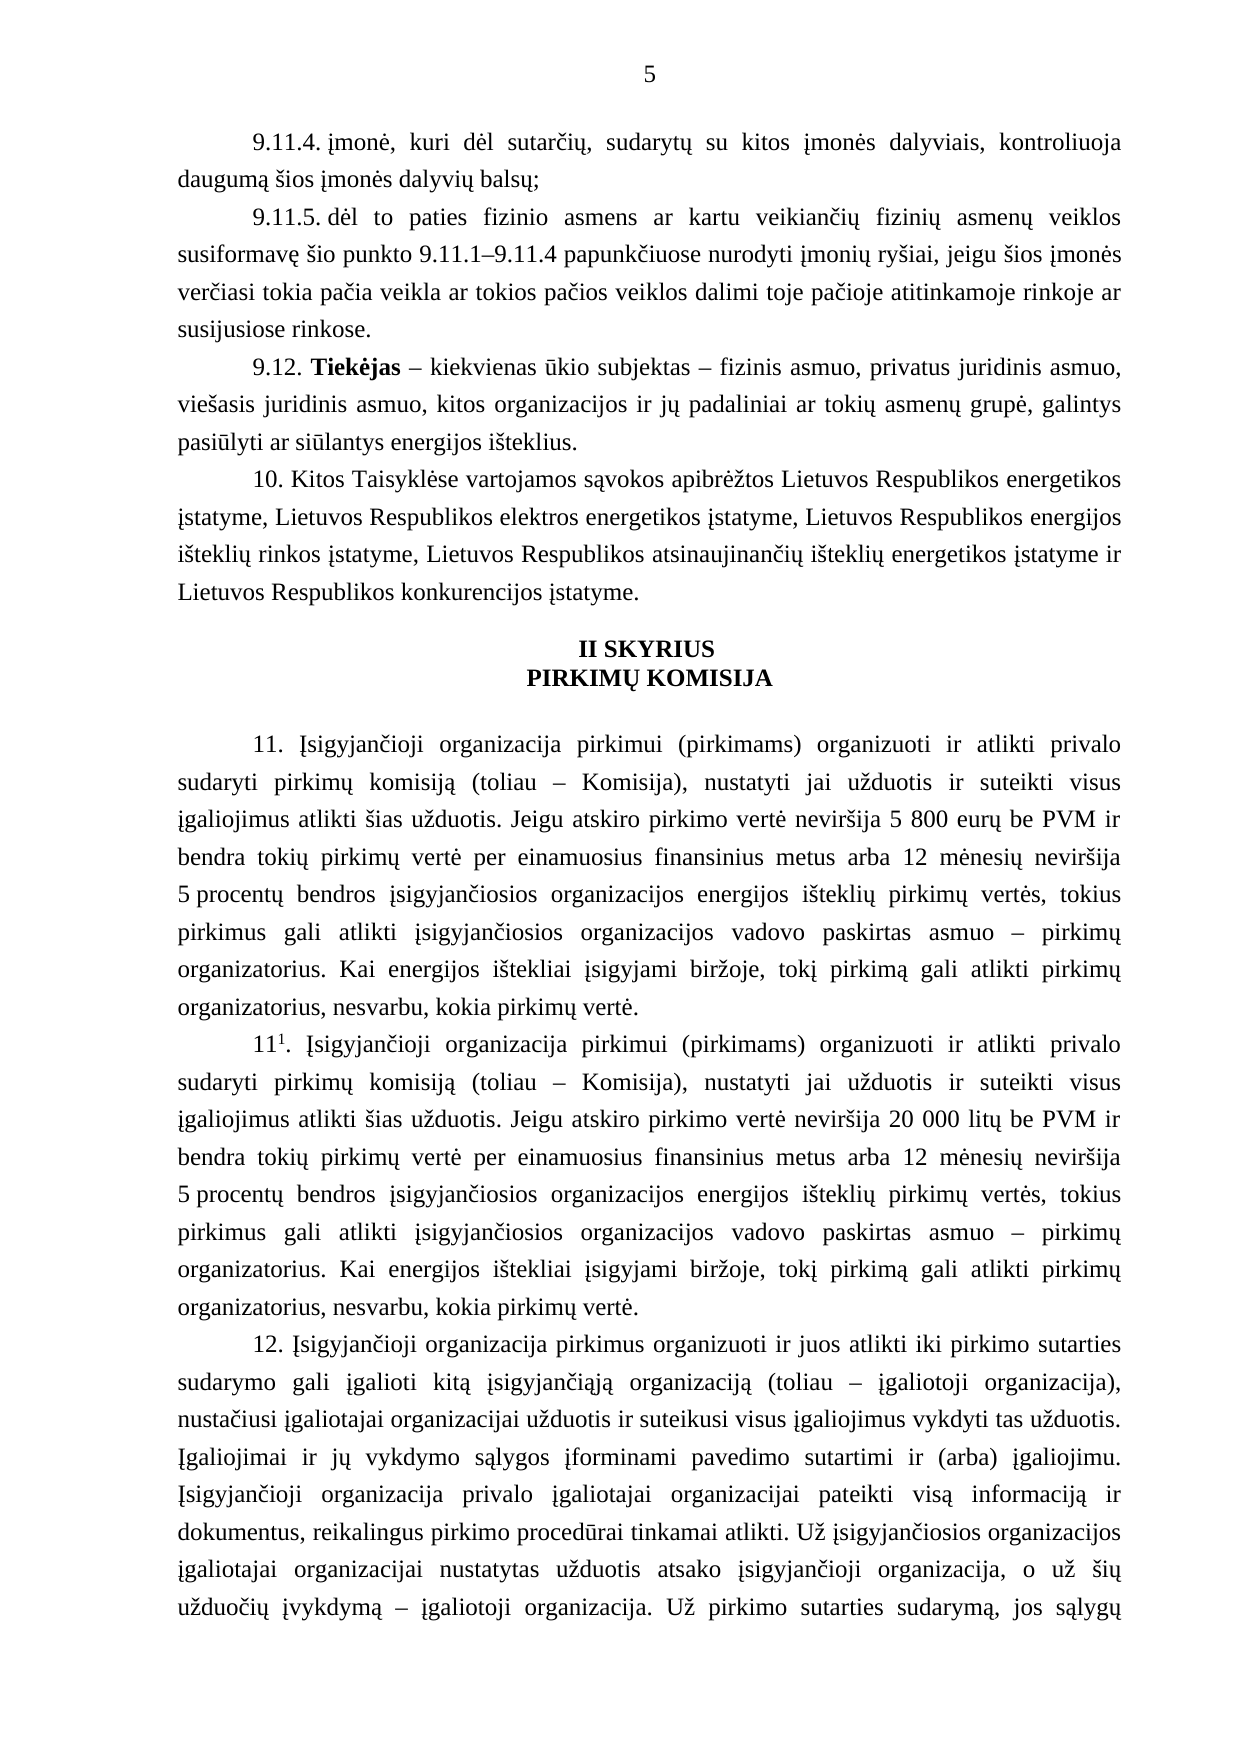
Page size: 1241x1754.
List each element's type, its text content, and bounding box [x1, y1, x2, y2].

text 10. Kitos Taisyklėse vartojamos sąvokos apibrėžtos Lietuvos Respublikos energetikos įstatyme, Lietuvos Respublikos elektros energetikos įstatyme, Lietuvos Respublikos energijos išteklių rinkos įstatyme, Lietuvos Respublikos atsinaujinančių išteklių energetikos įstatyme ir Lietuvos Respublikos konkurencijos įstatyme. [177, 456, 1122, 606]
text II SKYRIUS [177, 634, 1122, 663]
text 111. Įsigyjančioji organizacija pirkimui (pirkimams) organizuoti ir atlikti privalo sudaryti pirkimų komisiją (toliau – Komisija), nustatyti jai užduotis ir suteikti visus įgaliojimus atlikti šias užduotis. Jeigu atskiro pirkimo vertė neviršija 20 000 litų be PVM ir bendra tokių pirkimų vertė per einamuosius finansinius metus arba 12 mėnesių neviršija 5 procentų bendros įsigyjančiosios organizacijos energijos išteklių pirkimų vertės, tokius pirkimus gali atlikti įsigyjančiosios organizacijos vadovo paskirtas asmuo – pirkimų organizatorius. Kai energijos ištekliai įsigyjami biržoje, tokį pirkimą gali atlikti pirkimų organizatorius, nesvarbu, kokia pirkimų vertė. [177, 1021, 1122, 1321]
text pirkimų komisija [177, 663, 1122, 692]
text 11. Įsigyjančioji organizacija pirkimui (pirkimams) organizuoti ir atlikti privalo sudaryti pirkimų komisiją (toliau – Komisija), nustatyti jai užduotis ir suteikti visus įgaliojimus atlikti šias užduotis. Jeigu atskiro pirkimo vertė neviršija 5 800 eurų be PVM ir bendra tokių pirkimų vertė per einamuosius finansinius metus arba 12 mėnesių neviršija 5 procentų bendros įsigyjančiosios organizacijos energijos išteklių pirkimų vertės, tokius pirkimus gali atlikti įsigyjančiosios organizacijos vadovo paskirtas asmuo – pirkimų organizatorius. Kai energijos ištekliai įsigyjami biržoje, tokį pirkimą gali atlikti pirkimų organizatorius, nesvarbu, kokia pirkimų vertė. [177, 721, 1122, 1021]
text 9.11.4. įmonė, kuri dėl sutarčių, sudarytų su kitos įmonės dalyviais, kontroliuoja daugumą šios įmonės dalyvių balsų; [177, 118, 1122, 193]
text 9.12. Tiekėjas – kiekvienas ūkio subjektas – fizinis asmuo, privatus juridinis asmuo, viešasis juridinis asmuo, kitos organizacijos ir jų padaliniai ar tokių asmenų grupė, galintys pasiūlyti ar siūlantys energijos išteklius. [177, 343, 1122, 456]
text 12. Įsigyjančioji organizacija pirkimus organizuoti ir juos atlikti iki pirkimo sutarties sudarymo gali įgalioti kitą įsigyjančiąją organizaciją (toliau – įgaliotoji organizacija), nustačiusi įgaliotajai organizacijai užduotis ir suteikusi visus įgaliojimus vykdyti tas užduotis. Įgaliojimai ir jų vykdymo sąlygos įforminami pavedimo sutartimi ir (arba) įgaliojimu. Įsigyjančioji organizacija privalo įgaliotajai organizacijai pateikti visą informaciją ir dokumentus, reikalingus pirkimo procedūrai tinkamai atlikti. Už įsigyjančiosios organizacijos įgaliotajai organizacijai nustatytas užduotis atsako įsigyjančioji organizacija, o už šių užduočių įvykdymą – įgaliotoji organizacija. Už pirkimo sutarties sudarymą, jos sąlygų [177, 1321, 1122, 1621]
text 9.11.5. dėl to paties fizinio asmens ar kartu veikiančių fizinių asmenų veiklos susiformavę šio punkto 9.11.1–9.11.4 papunkčiuose nurodyti įmonių ryšiai, jeigu šios įmonės verčiasi tokia pačia veikla ar tokios pačios veiklos dalimi toje pačioje atitinkamoje rinkoje ar susijusiose rinkose. [177, 193, 1122, 343]
